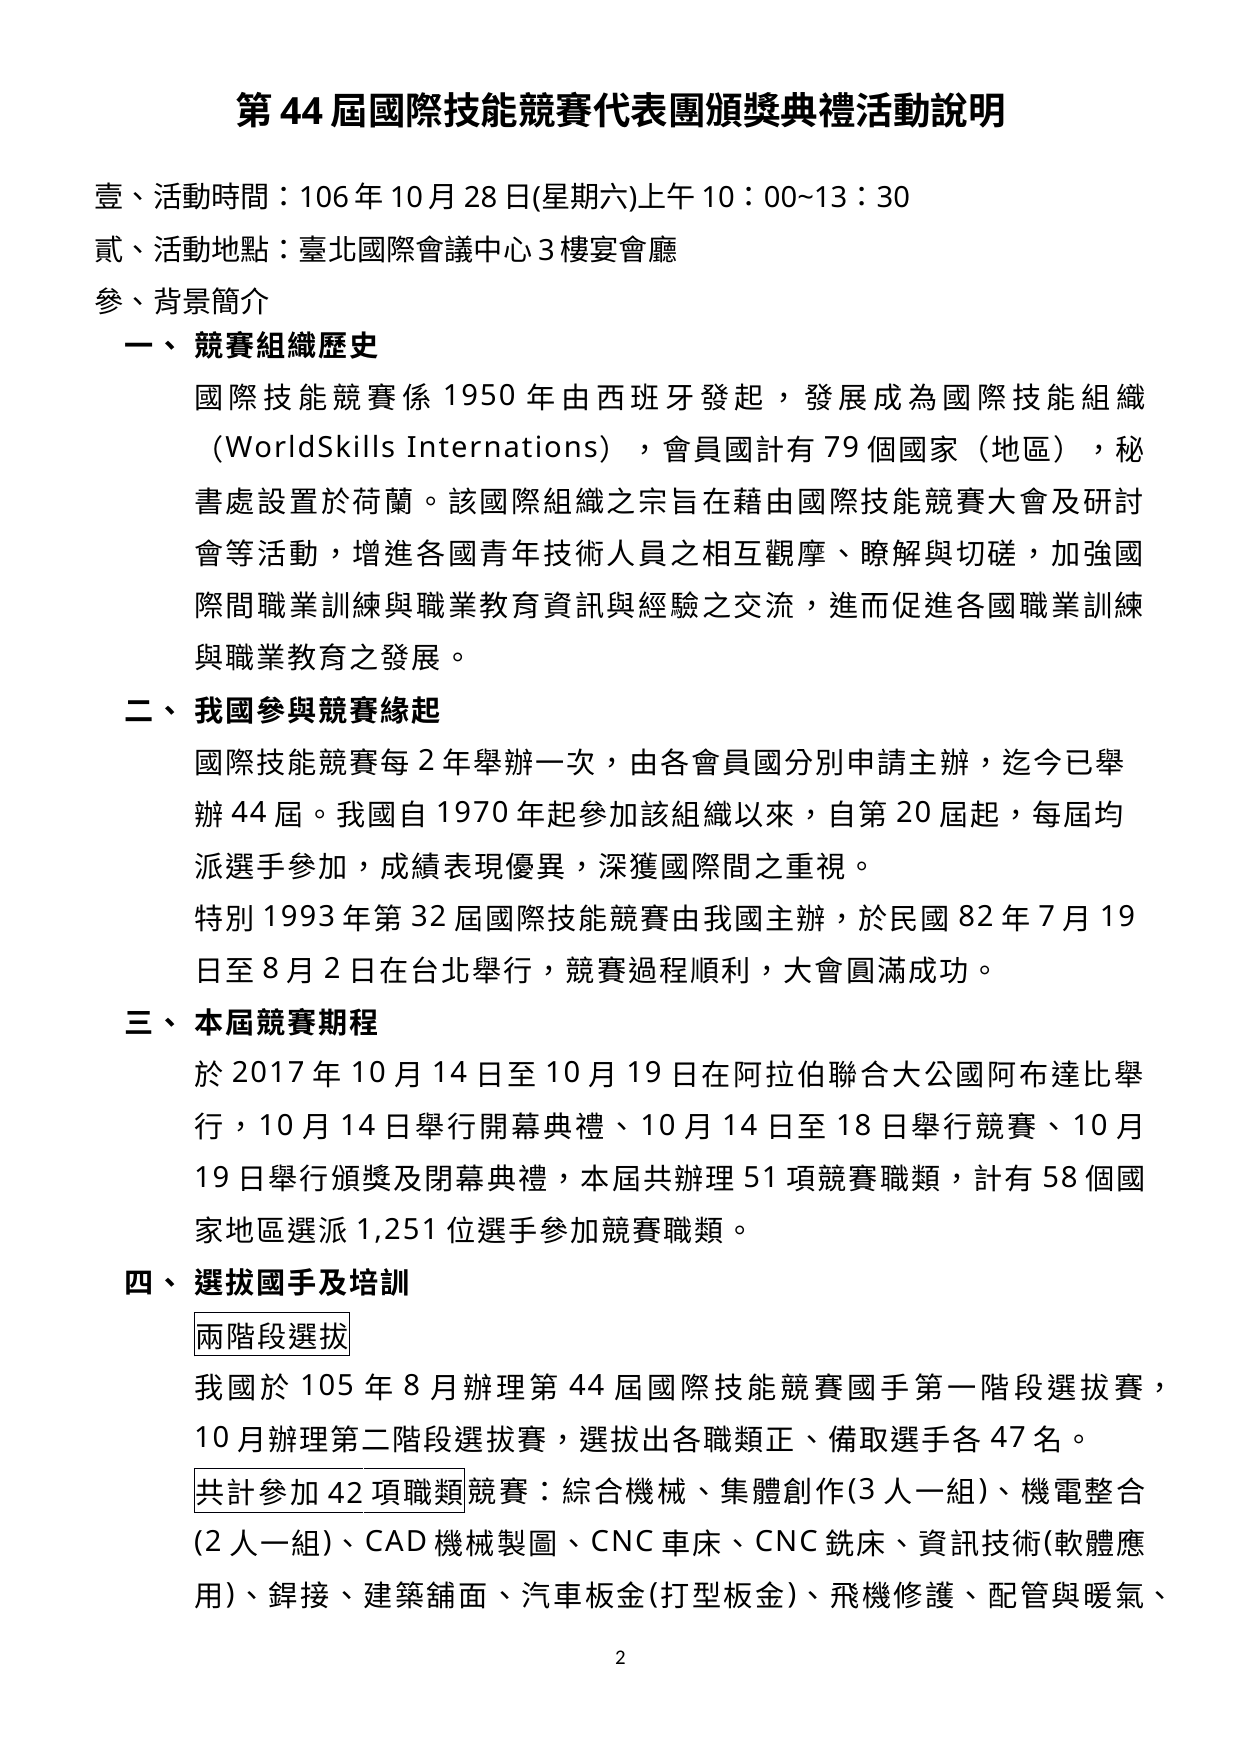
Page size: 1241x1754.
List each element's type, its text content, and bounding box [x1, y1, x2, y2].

list 競賽組織歷史 國際技能競賽係1950年由西班牙發起，發展成為國際技能組織（WorldSkills Internations），會員國計有79個國家（地區），秘書處設置於荷蘭。該國際組織之宗旨在藉由國際技能競賽大會及研討會等活動，增進各國青年技術人員之相互觀摩、瞭解與切磋，加強國際間職業訓練與職業教育資訊與經驗之交流，進而促進各國職業訓練與職業教育之發展。 [124, 322, 1146, 687]
list 活動地點：臺北國際會議中心3樓宴會廳 [94, 218, 1146, 270]
list 背景簡介 [94, 270, 1146, 322]
list 我國參與競賽緣起 國際技能競賽每2年舉辦一次，由各會員國分別申請主辦，迄今已舉辦44屆。我國自1970年起參加該組織以來，自第20屆起，每屆均派選手參加，成績表現優異，深獲國際間之重視。 特別1993年第32屆國際技能競賽由我國主辦，於民國82年7月19日至8月2日在台北舉行，競賽過程順利，大會圓滿成功。 [124, 687, 1146, 999]
text 第44屆國際技能競賽代表團頒獎典禮活動說明 [94, 64, 1146, 139]
list 本屆競賽期程 於2017年10月14日至10月19日在阿拉伯聯合大公國阿布達比舉行，10月14日舉行開幕典禮、10月14日至18日舉行競賽、10月19日舉行頒獎及閉幕典禮，本屆共辦理51項競賽職類，計有58個國家地區選派1,251位選手參加競賽職類。 [124, 999, 1146, 1260]
list 選拔國手及培訓 兩階段選拔 我國於105年8月辦理第44屆國際技能競賽國手第一階段選拔賽，10月辦理第二階段選拔賽，選拔出各職類正、備取選手各47名。 共計參加42項職類競賽：綜合機械、集體創作(3人一組)、機電整合(2人一組)、CAD機械製圖、CNC車床、CNC銑床、資訊技術(軟體應用)、銲接、建築舖面、汽車板金(打型板金)、飛機修護、配管與暖氣、電子(工業電子)、網頁設計、電氣裝配(室內配線)、工業控制(工業配線)、砌磚、粉刷、油漆裝潢(油漆)、機器人(2人一組)、家具木工、門窗木工、珠寶金銀細工、花藝、美髮(男女美髮)、美容、服裝創作、西點製作、汽車技術、西餐烹飪、餐飲服務、汽車噴漆、造園景觀(2人一組)、冷凍空調、資訊與網路技術、平面設計技術、板金、外觀模型創作、塑膠模具、健康照顧、麵包製作、工業機械修護。 加強培訓 由各該職類裁判長邀集相關訓練老師及專家學者組成訓練小組，共同擬訂加強訓練計畫，自106年1月至106年9月，安排於培訓單位實施為期9月之加強訓練，以提昇選手之技能水準。訓練期間並視需要施予移地訓練，以便熟悉各項競賽指定之機具設備並汲取相關經驗。 [124, 1260, 1146, 1624]
list 活動時間：106年10月28日(星期六)上午10：00~13：30 [94, 166, 1146, 218]
